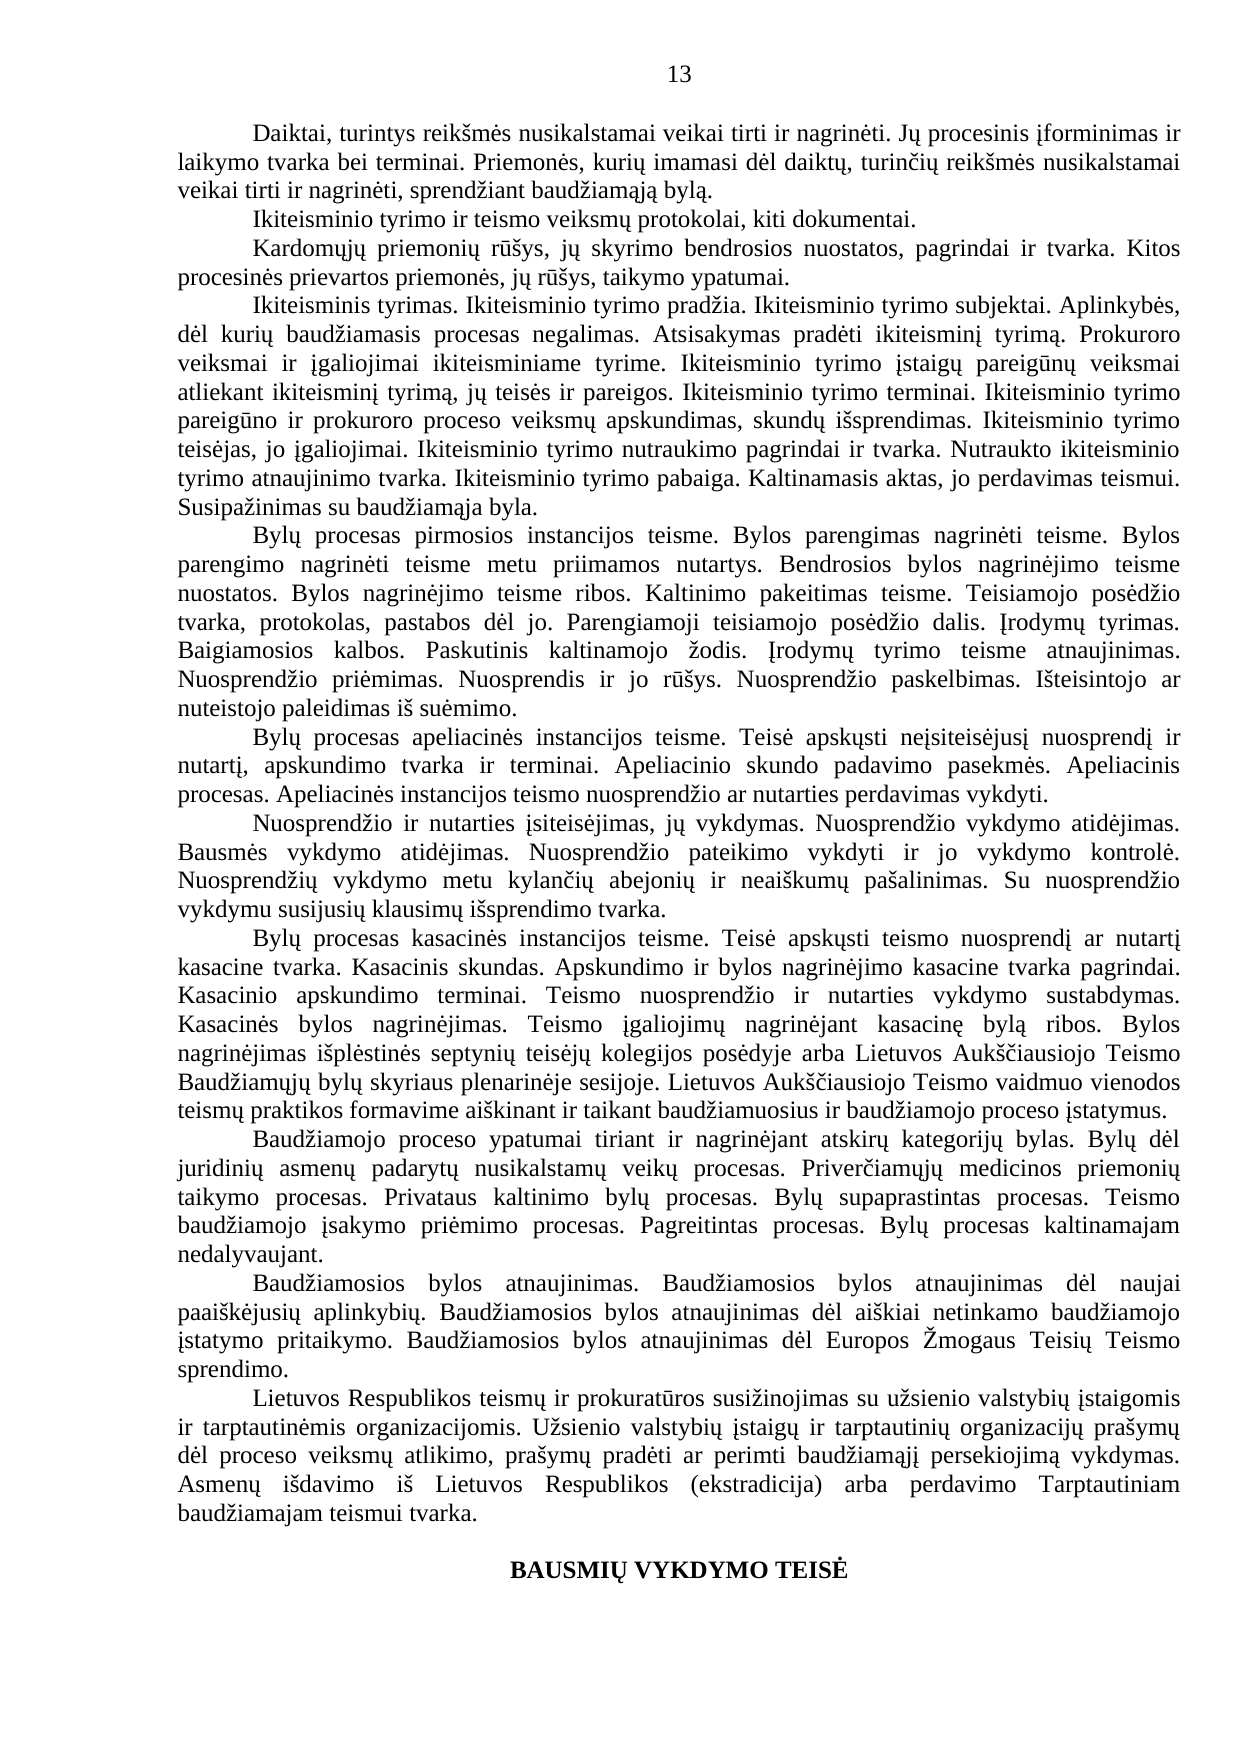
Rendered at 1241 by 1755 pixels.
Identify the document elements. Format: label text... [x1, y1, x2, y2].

text Bylų procesas pirmosios instancijos teisme. Bylos parengimas nagrinėti teisme. Bylos parengimo nagrinėti teisme metu priimamos nutartys. Bendrosios bylos nagrinėjimo teisme nuostatos. Bylos nagrinėjimo teisme ribos. Kaltinimo pakeitimas teisme. Teisiamojo posėdžio tvarka, protokolas, pastabos dėl jo. Parengiamoji teisiamojo posėdžio dalis. Įrodymų tyrimas. Baigiamosios kalbos. Paskutinis kaltinamojo žodis. Įrodymų tyrimo teisme atnaujinimas. Nuosprendžio priėmimas. Nuosprendis ir jo rūšys. Nuosprendžio paskelbimas. Išteisintojo ar nuteistojo paleidimas iš suėmimo. [177, 521, 1181, 722]
text Daiktai, turintys reikšmės nusikalstamai veikai tirti ir nagrinėti. Jų procesinis įforminimas ir laikymo tvarka bei terminai. Priemonės, kurių imamasi dėl daiktų, turinčių reikšmės nusikalstamai veikai tirti ir nagrinėti, sprendžiant baudžiamąją bylą. [177, 118, 1181, 204]
text Baudžiamojo proceso ypatumai tiriant ir nagrinėjant atskirų kategorijų bylas. Bylų dėl juridinių asmenų padarytų nusikalstamų veikų procesas. Priverčiamųjų medicinos priemonių taikymo procesas. Privataus kaltinimo bylų procesas. Bylų supaprastintas procesas. Teismo baudžiamojo įsakymo priėmimo procesas. Pagreitintas procesas. Bylų procesas kaltinamajam nedalyvaujant. [177, 1124, 1181, 1268]
text BAUSMIŲ VYKDYMO TEISĖ [177, 1556, 1181, 1584]
text Kardomųjų priemonių rūšys, jų skyrimo bendrosios nuostatos, pagrindai ir tvarka. Kitos procesinės prievartos priemonės, jų rūšys, taikymo ypatumai. [177, 233, 1181, 291]
text Bylų procesas kasacinės instancijos teisme. Teisė apskųsti teismo nuosprendį ar nutartį kasacine tvarka. Kasacinis skundas. Apskundimo ir bylos nagrinėjimo kasacine tvarka pagrindai. Kasacinio apskundimo terminai. Teismo nuosprendžio ir nutarties vykdymo sustabdymas. Kasacinės bylos nagrinėjimas. Teismo įgaliojimų nagrinėjant kasacinę bylą ribos. Bylos nagrinėjimas išplėstinės septynių teisėjų kolegijos posėdyje arba Lietuvos Aukščiausiojo Teismo Baudžiamųjų bylų skyriaus plenarinėje sesijoje. Lietuvos Aukščiausiojo Teismo vaidmuo vienodos teismų praktikos formavime aiškinant ir taikant baudžiamuosius ir baudžiamojo proceso įstatymus. [177, 923, 1181, 1124]
text Ikiteisminis tyrimas. Ikiteisminio tyrimo pradžia. Ikiteisminio tyrimo subjektai. Aplinkybės, dėl kurių baudžiamasis procesas negalimas. Atsisakymas pradėti ikiteisminį tyrimą. Prokuroro veiksmai ir įgaliojimai ikiteisminiame tyrime. Ikiteisminio tyrimo įstaigų pareigūnų veiksmai atliekant ikiteisminį tyrimą, jų teisės ir pareigos. Ikiteisminio tyrimo terminai. Ikiteisminio tyrimo pareigūno ir prokuroro proceso veiksmų apskundimas, skundų išsprendimas. Ikiteisminio tyrimo teisėjas, jo įgaliojimai. Ikiteisminio tyrimo nutraukimo pagrindai ir tvarka. Nutraukto ikiteisminio tyrimo atnaujinimo tvarka. Ikiteisminio tyrimo pabaiga. Kaltinamasis aktas, jo perdavimas teismui. Susipažinimas su baudžiamąja byla. [177, 291, 1181, 521]
text Lietuvos Respublikos teismų ir prokuratūros susižinojimas su užsienio valstybių įstaigomis ir tarptautinėmis organizacijomis. Užsienio valstybių įstaigų ir tarptautinių organizacijų prašymų dėl proceso veiksmų atlikimo, prašymų pradėti ar perimti baudžiamąjį persekiojimą vykdymas. Asmenų išdavimo iš Lietuvos Respublikos (ekstradicija) arba perdavimo Tarptautiniam baudžiamajam teismui tvarka. [177, 1383, 1181, 1527]
text Baudžiamosios bylos atnaujinimas. Baudžiamosios bylos atnaujinimas dėl naujai paaiškėjusių aplinkybių. Baudžiamosios bylos atnaujinimas dėl aiškiai netinkamo baudžiamojo įstatymo pritaikymo. Baudžiamosios bylos atnaujinimas dėl Europos Žmogaus Teisių Teismo sprendimo. [177, 1268, 1181, 1383]
text Nuosprendžio ir nutarties įsiteisėjimas, jų vykdymas. Nuosprendžio vykdymo atidėjimas. Bausmės vykdymo atidėjimas. Nuosprendžio pateikimo vykdyti ir jo vykdymo kontrolė. Nuosprendžių vykdymo metu kylančių abejonių ir neaiškumų pašalinimas. Su nuosprendžio vykdymu susijusių klausimų išsprendimo tvarka. [177, 808, 1181, 923]
text Bylų procesas apeliacinės instancijos teisme. Teisė apskųsti neįsiteisėjusį nuosprendį ir nutartį, apskundimo tvarka ir terminai. Apeliacinio skundo padavimo pasekmės. Apeliacinis procesas. Apeliacinės instancijos teismo nuosprendžio ar nutarties perdavimas vykdyti. [177, 722, 1181, 808]
text Ikiteisminio tyrimo ir teismo veiksmų protokolai, kiti dokumentai. [177, 204, 1181, 233]
